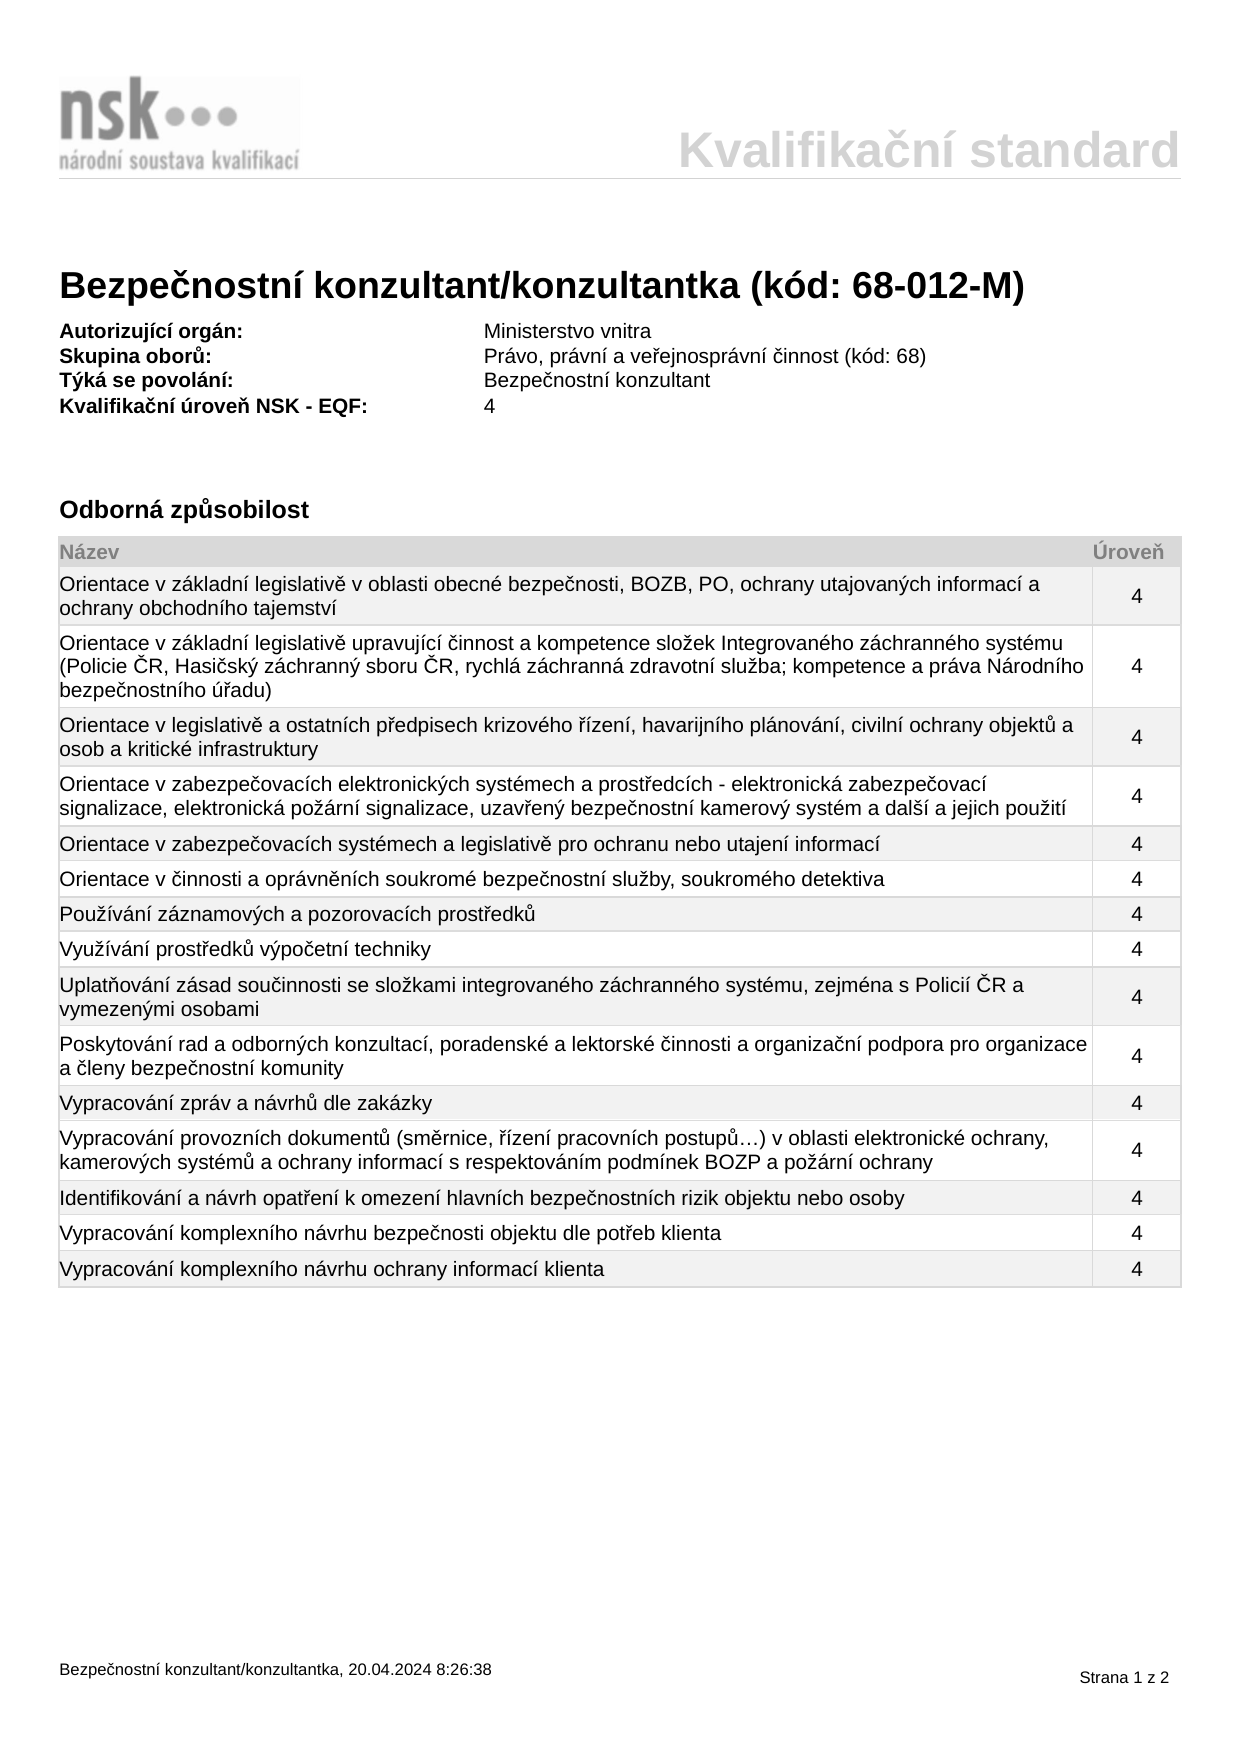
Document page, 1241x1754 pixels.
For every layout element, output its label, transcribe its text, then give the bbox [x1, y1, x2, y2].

table_cell [626, 1474, 862, 1659]
table_cell Orientace v základní legislativě upravující činnost a kompetence složek Integrovaného záchranného systému (Policie ČR, Hasičský záchranný sboru ČR, rychlá záchranná zdravotní služba; kompetence a práva Národního bezpečnostního úřadu) [60, 626, 1092, 707]
table_cell Skupina oborů: [59, 344, 483, 368]
table_cell [620, 418, 626, 489]
table_cell Vypracování zpráv a návrhů dle zakázky [60, 1086, 1092, 1119]
table_cell [59, 1474, 483, 1659]
table_cell [484, 196, 620, 224]
table_cell Orientace v legislativě a ostatních předpisech krizového řízení, havarijního plánování, civilní ochrany objektů a osob a kritické infrastruktury [60, 708, 1092, 765]
table_cell Orientace v zabezpečovacích systémech a legislativě pro ochranu nebo utajení informací [60, 827, 1092, 860]
table_cell [1169, 196, 1181, 224]
table_cell [484, 307, 620, 319]
table_cell Vypracování komplexního návrhu ochrany informací klienta [60, 1251, 1092, 1286]
table_cell 4 [1093, 1251, 1180, 1286]
table_cell [59, 307, 483, 319]
table_cell [59, 179, 1181, 196]
table_cell Orientace v činnosti a oprávněních soukromé bezpečnostní služby, soukromého detektiva [60, 861, 1092, 896]
table_cell Identifikování a návrh opatření k omezení hlavních bezpečnostních rizik objektu nebo osoby [60, 1181, 1092, 1214]
table_cell Kvalifikační úroveň NSK - EQF: [59, 394, 483, 417]
table_cell 4 [1093, 898, 1180, 930]
table_cell [626, 307, 862, 319]
table_cell [626, 1288, 862, 1473]
table_header [621, 59, 626, 172]
table_cell [1169, 307, 1181, 319]
table_cell Bezpečnostní konzultant/konzultantka, 20.04.2024 8:26:38 [59, 1660, 862, 1696]
table_cell Autorizující orgán: [59, 319, 483, 343]
table_cell [484, 1474, 620, 1659]
table_cell [1093, 1288, 1169, 1473]
table_cell 4 [1093, 1121, 1180, 1179]
table_cell Týká se povolání: [59, 368, 483, 392]
table_cell 4 [1093, 1215, 1180, 1250]
table_cell [1169, 1660, 1181, 1696]
table_cell Vypracování komplexního návrhu bezpečnosti objektu dle potřeb klienta [60, 1215, 1092, 1250]
table_cell [862, 524, 1093, 536]
table_cell [620, 307, 626, 319]
table_cell 4 [1093, 861, 1180, 896]
table_cell Orientace v základní legislativě v oblasti obecné bezpečnosti, BOZB, PO, ochrany utajovaných informací a ochrany obchodního tajemství [60, 567, 1092, 624]
table_cell [1169, 1474, 1181, 1659]
table_cell [862, 418, 1093, 489]
table_cell [484, 172, 620, 178]
table_cell 4 [1093, 1086, 1180, 1119]
table_cell Bezpečnostní konzultant [484, 368, 1181, 393]
picture [58, 59, 621, 172]
table_cell [1093, 524, 1169, 536]
table_cell 4 [1093, 1026, 1180, 1085]
table_cell [620, 524, 626, 536]
table_cell [59, 418, 483, 489]
table_cell [1093, 196, 1169, 224]
table_cell Používání záznamových a pozorovacích prostředků [60, 898, 1092, 930]
table_cell [626, 524, 862, 536]
table_cell [862, 1474, 1093, 1659]
table_cell Poskytování rad a odborných konzultací, poradenské a lektorské činnosti a organizační podpora pro organizace a členy bezpečnostní komunity [60, 1026, 1092, 1085]
table_cell [620, 1288, 626, 1473]
table_cell [620, 1474, 626, 1659]
table_cell Název [60, 537, 1092, 566]
table_cell Strana 1 z 2 [862, 1660, 1169, 1696]
table_cell Bezpečnostní konzultant/konzultantka (kód: 68-012-M) [59, 224, 1181, 307]
table_cell [862, 307, 1093, 319]
table_cell 4 [1093, 626, 1180, 707]
table_cell Využívání prostředků výpočetní techniky [60, 932, 1092, 966]
table_cell Právo, právní a veřejnosprávní činnost (kód: 68) [484, 344, 1181, 368]
table_cell [59, 172, 483, 178]
table_cell 4 [1093, 968, 1180, 1025]
table_cell 4 [1093, 1181, 1180, 1214]
table_cell [626, 196, 862, 224]
table_cell [1169, 418, 1181, 489]
table_cell [862, 196, 1093, 224]
table_cell 4 [1093, 932, 1180, 966]
table_cell [59, 1288, 483, 1473]
table_header Kvalifikační standard [626, 59, 1181, 178]
table_cell 4 [1093, 827, 1180, 860]
table_cell Orientace v zabezpečovacích elektronických systémech a prostředcích - elektronická zabezpečovací signalizace, elektronická požární signalizace, uzavřený bezpečnostní kamerový systém a další a jejich použití [60, 767, 1092, 825]
table_cell [626, 418, 862, 489]
table_cell [59, 196, 483, 224]
table_cell 4 [484, 394, 1181, 417]
table_cell [484, 524, 620, 536]
table_cell Vypracování provozních dokumentů (směrnice, řízení pracovních postupů…) v oblasti elektronické ochrany, kamerových systémů a ochrany informací s respektováním podmínek BOZP a požární ochrany [60, 1121, 1092, 1179]
table_cell Odborná způsobilost [59, 489, 1181, 524]
table_cell [484, 1288, 620, 1473]
table_cell [1169, 524, 1181, 536]
table_cell [1093, 418, 1169, 489]
table_cell 4 [1093, 708, 1180, 765]
table_cell [862, 1288, 1093, 1473]
table_cell 4 [1093, 567, 1180, 624]
table_cell [1093, 307, 1169, 319]
table_cell Ministerstvo vnitra [484, 319, 1181, 344]
table_cell [1093, 1474, 1169, 1659]
table_cell [620, 196, 626, 224]
table_cell [484, 418, 620, 489]
table_cell Úroveň [1093, 537, 1180, 566]
table_cell Uplatňování zásad součinnosti se složkami integrovaného záchranného systému, zejména s Policií ČR a vymezenými osobami [60, 968, 1092, 1025]
table_cell [59, 524, 483, 536]
table_cell 4 [1093, 767, 1180, 825]
table_cell [1169, 1288, 1181, 1473]
